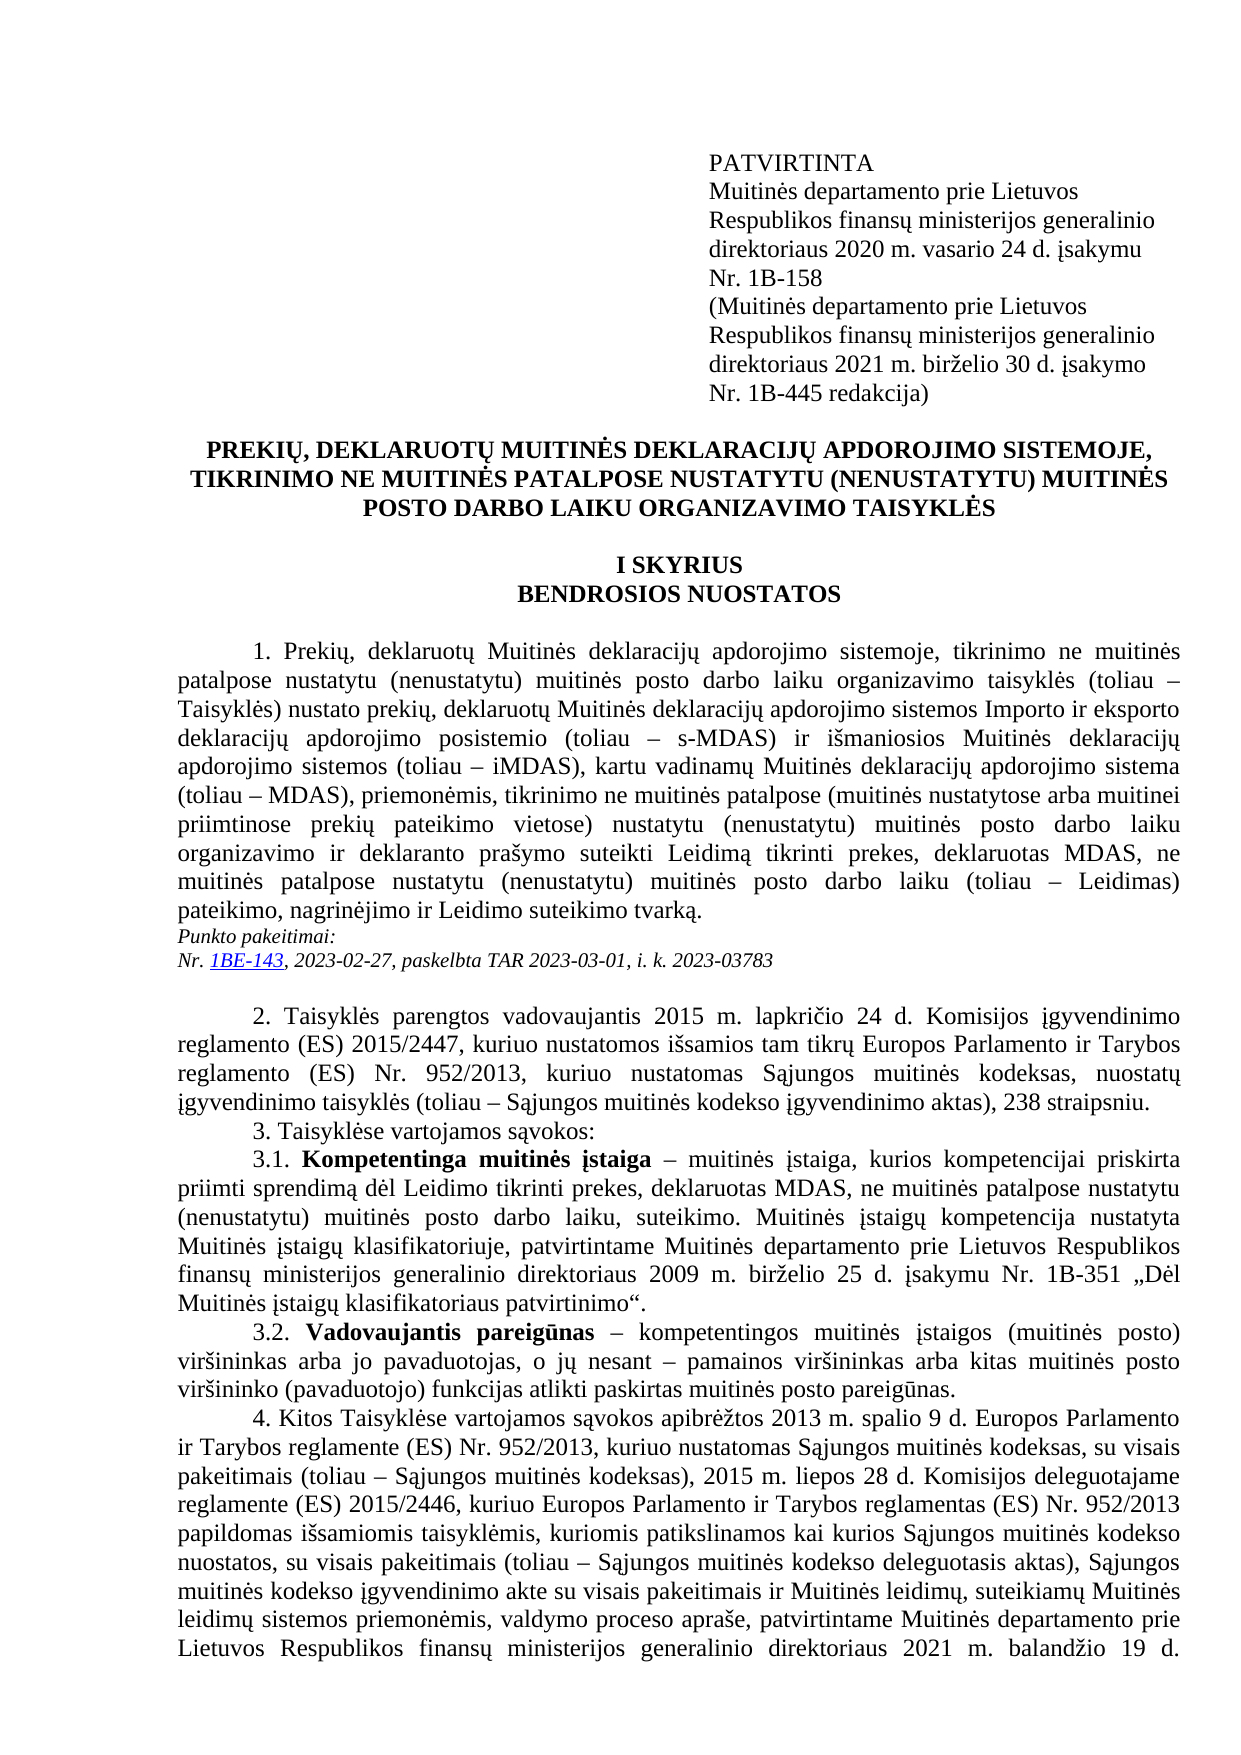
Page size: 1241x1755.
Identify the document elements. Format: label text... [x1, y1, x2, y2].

text PATVIRTINTA [709, 148, 1181, 176]
text Respublikos finansų ministerijos generalinio [709, 205, 1181, 234]
text Nr. 1B-158 [709, 263, 1181, 291]
text Nr. 1B-445 redakcija) [709, 378, 1181, 406]
text Nr. 1BE-143, 2023-02-27, paskelbta TAR 2023-03-01, i. k. 2023-03783 [177, 948, 1181, 972]
text I SKYRIUS [177, 550, 1181, 579]
text 3.1. Kompetentinga muitinės įstaiga – muitinės įstaiga, kurios kompetencijai priskirta priimti sprendimą dėl Leidimo tikrinti prekes, deklaruotas MDAS, ne muitinės patalpose nustatytu (nenustatytu) muitinės posto darbo laiku, suteikimo. Muitinės įstaigų kompetencija nustatyta Muitinės įstaigų klasifikatoriuje, patvirtintame Muitinės departamento prie Lietuvos Respublikos finansų ministerijos generalinio direktoriaus 2009 m. birželio 25 d. įsakymu Nr. 1B-351 „Dėl Muitinės įstaigų klasifikatoriaus patvirtinimo“. [177, 1144, 1181, 1317]
text Punkto pakeitimai: [177, 924, 1181, 948]
text PREKIŲ, DEKLARUOTŲ MUITINĖS DEKLARACIJŲ APDOROJIMO SISTEMOJE, TIKRINIMO NE MUITINĖS PATALPOSE NUSTATYTU (NENUSTATYTU) MUITINĖS POSTO DARBO LAIKU ORGANIZAVIMO TAISYKLĖS [177, 435, 1181, 521]
text direktoriaus 2020 m. vasario 24 d. įsakymu [709, 234, 1181, 263]
text direktoriaus 2021 m. birželio 30 d. įsakymo [709, 349, 1181, 378]
text BENDROSIOS NUOSTATOS [177, 579, 1181, 608]
text 4. Kitos Taisyklėse vartojamos sąvokos apibrėžtos 2013 m. spalio 9 d. Europos Parlamento ir Tarybos reglamente (ES) Nr. 952/2013, kuriuo nustatomas Sąjungos muitinės kodeksas, su visais pakeitimais (toliau – Sąjungos muitinės kodeksas), 2015 m. liepos 28 d. Komisijos deleguotajame reglamente (ES) 2015/2446, kuriuo Europos Parlamento ir Tarybos reglamentas (ES) Nr. 952/2013 papildomas išsamiomis taisyklėmis, kuriomis patikslinamos kai kurios Sąjungos muitinės kodekso nuostatos, su visais pakeitimais (toliau – Sąjungos muitinės kodekso deleguotasis aktas), Sąjungos muitinės kodekso įgyvendinimo akte su visais pakeitimais ir Muitinės leidimų, suteikiamų Muitinės leidimų sistemos priemonėmis, valdymo proceso apraše, patvirtintame Muitinės departamento prie Lietuvos Respublikos finansų ministerijos generalinio direktoriaus 2021 m. balandžio 19 d. [177, 1403, 1181, 1662]
text (Muitinės departamento prie Lietuvos [709, 291, 1181, 320]
text 3. Taisyklėse vartojamos sąvokos: [177, 1116, 1181, 1144]
text Muitinės departamento prie Lietuvos [709, 176, 1181, 205]
text 2. Taisyklės parengtos vadovaujantis 2015 m. lapkričio 24 d. Komisijos įgyvendinimo reglamento (ES) 2015/2447, kuriuo nustatomos išsamios tam tikrų Europos Parlamento ir Tarybos reglamento (ES) Nr. 952/2013, kuriuo nustatomas Sąjungos muitinės kodeksas, nuostatų įgyvendinimo taisyklės (toliau – Sąjungos muitinės kodekso įgyvendinimo aktas), 238 straipsniu. [177, 1001, 1181, 1116]
text 3.2. Vadovaujantis pareigūnas – kompetentingos muitinės įstaigos (muitinės posto) viršininkas arba jo pavaduotojas, o jų nesant – pamainos viršininkas arba kitas muitinės posto viršininko (pavaduotojo) funkcijas atlikti paskirtas muitinės posto pareigūnas. [177, 1317, 1181, 1403]
text Respublikos finansų ministerijos generalinio [709, 320, 1181, 349]
text 1. Prekių, deklaruotų Muitinės deklaracijų apdorojimo sistemoje, tikrinimo ne muitinės patalpose nustatytu (nenustatytu) muitinės posto darbo laiku organizavimo taisyklės (toliau – Taisyklės) nustato prekių, deklaruotų Muitinės deklaracijų apdorojimo sistemos Importo ir eksporto deklaracijų apdorojimo posistemio (toliau – s-MDAS) ir išmaniosios Muitinės deklaracijų apdorojimo sistemos (toliau – iMDAS), kartu vadinamų Muitinės deklaracijų apdorojimo sistema (toliau – MDAS), priemonėmis, tikrinimo ne muitinės patalpose (muitinės nustatytose arba muitinei priimtinose prekių pateikimo vietose) nustatytu (nenustatytu) muitinės posto darbo laiku organizavimo ir deklaranto prašymo suteikti Leidimą tikrinti prekes, deklaruotas MDAS, ne muitinės patalpose nustatytu (nenustatytu) muitinės posto darbo laiku (toliau – Leidimas) pateikimo, nagrinėjimo ir Leidimo suteikimo tvarką. [177, 636, 1181, 924]
